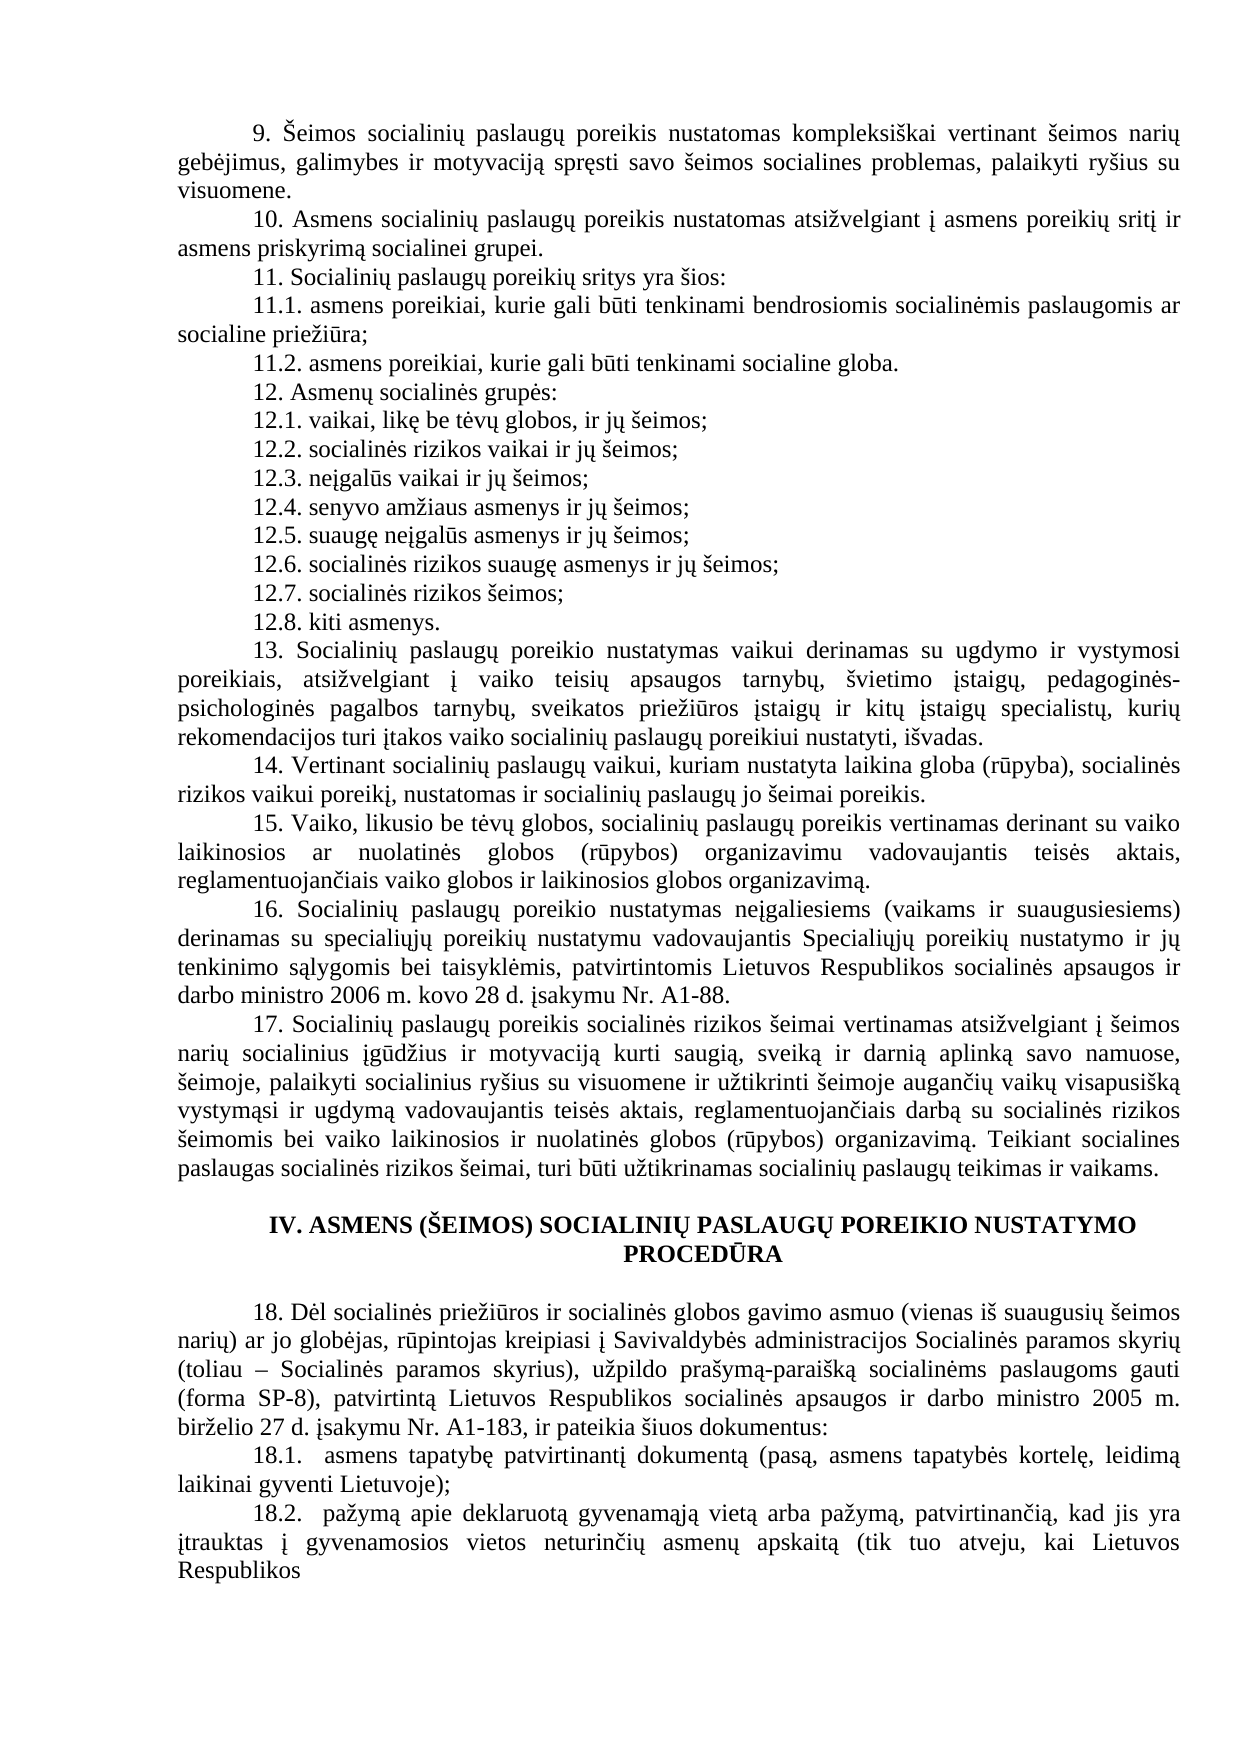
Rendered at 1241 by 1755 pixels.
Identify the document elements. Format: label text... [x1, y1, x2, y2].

text 17. Socialinių paslaugų poreikis socialinės rizikos šeimai vertinamas atsižvelgiant į šeimos narių socialinius įgūdžius ir motyvaciją kurti saugią, sveiką ir darnią aplinką savo namuose, šeimoje, palaikyti socialinius ryšius su visuomene ir užtikrinti šeimoje augančių vaikų visapusišką vystymąsi ir ugdymą vadovaujantis teisės aktais, reglamentuojančiais darbą su socialinės rizikos šeimomis bei vaiko laikinosios ir nuolatinės globos (rūpybos) organizavimą. Teikiant socialines paslaugas socialinės rizikos šeimai, turi būti užtikrinamas socialinių paslaugų teikimas ir vaikams. [177, 1009, 1181, 1182]
text 11.2. asmens poreikiai, kurie gali būti tenkinami socialine globa. [177, 348, 1181, 377]
text 14. Vertinant socialinių paslaugų vaikui, kuriam nustatyta laikina globa (rūpyba), socialinės rizikos vaikui poreikį, nustatomas ir socialinių paslaugų jo šeimai poreikis. [177, 751, 1181, 808]
text 13. Socialinių paslaugų poreikio nustatymas vaikui derinamas su ugdymo ir vystymosi poreikiais, atsižvelgiant į vaiko teisių apsaugos tarnybų, švietimo įstaigų, pedagoginės-psichologinės pagalbos tarnybų, sveikatos priežiūros įstaigų ir kitų įstaigų specialistų, kurių rekomendacijos turi įtakos vaiko socialinių paslaugų poreikiui nustatyti, išvadas. [177, 636, 1181, 751]
text 12.6. socialinės rizikos suaugę asmenys ir jų šeimos; [177, 549, 1181, 578]
text 12.7. socialinės rizikos šeimos; [177, 578, 1181, 607]
text 12.4. senyvo amžiaus asmenys ir jų šeimos; [177, 492, 1181, 521]
text 18.2. pažymą apie deklaruotą gyvenamąją vietą arba pažymą, patvirtinančią, kad jis yra įtrauktas į gyvenamosios vietos neturinčių asmenų apskaitą (tik tuo atveju, kai Lietuvos Respublikos [177, 1498, 1181, 1584]
text 18. Dėl socialinės priežiūros ir socialinės globos gavimo asmuo (vienas iš suaugusių šeimos narių) ar jo globėjas, rūpintojas kreipiasi į Savivaldybės administracijos Socialinės paramos skyrių (toliau – Socialinės paramos skyrius), užpildo prašymą-paraišką socialinėms paslaugoms gauti (forma SP-8), patvirtintą Lietuvos Respublikos socialinės apsaugos ir darbo ministro 2005 m. birželio 27 d. įsakymu Nr. A1-183, ir pateikia šiuos dokumentus: [177, 1297, 1181, 1441]
text 10. Asmens socialinių paslaugų poreikis nustatomas atsižvelgiant į asmens poreikių sritį ir asmens priskyrimą socialinei grupei. [177, 204, 1181, 262]
text 11.1. asmens poreikiai, kurie gali būti tenkinami bendrosiomis socialinėmis paslaugomis ar socialine priežiūra; [177, 291, 1181, 348]
text 12. Asmenų socialinės grupės: [177, 377, 1181, 406]
text 18.1. asmens tapatybę patvirtinantį dokumentą (pasą, asmens tapatybės kortelę, leidimą laikinai gyventi Lietuvoje); [177, 1441, 1181, 1498]
text 16. Socialinių paslaugų poreikio nustatymas neįgaliesiems (vaikams ir suaugusiesiems) derinamas su specialiųjų poreikių nustatymu vadovaujantis Specialiųjų poreikių nustatymo ir jų tenkinimo sąlygomis bei taisyklėmis, patvirtintomis Lietuvos Respublikos socialinės apsaugos ir darbo ministro 2006 m. kovo 28 d. įsakymu Nr. A1-88. [177, 894, 1181, 1009]
text 9. Šeimos socialinių paslaugų poreikis nustatomas kompleksiškai vertinant šeimos narių gebėjimus, galimybes ir motyvaciją spręsti savo šeimos socialines problemas, palaikyti ryšius su visuomene. [177, 118, 1181, 204]
text IV. ASMENS (ŠEIMOS) SOCIALINIŲ PASLAUGŲ POREIKIO NUSTATYMO PROCEDŪRA [225, 1211, 1181, 1268]
text 12.2. socialinės rizikos vaikai ir jų šeimos; [177, 434, 1181, 463]
text 11. Socialinių paslaugų poreikių sritys yra šios: [177, 262, 1181, 291]
text 12.8. kiti asmenys. [177, 607, 1181, 636]
text 12.3. neįgalūs vaikai ir jų šeimos; [177, 463, 1181, 492]
text 12.5. suaugę neįgalūs asmenys ir jų šeimos; [177, 521, 1181, 549]
text 12.1. vaikai, likę be tėvų globos, ir jų šeimos; [177, 406, 1181, 434]
text 15. Vaiko, likusio be tėvų globos, socialinių paslaugų poreikis vertinamas derinant su vaiko laikinosios ar nuolatinės globos (rūpybos) organizavimu vadovaujantis teisės aktais, reglamentuojančiais vaiko globos ir laikinosios globos organizavimą. [177, 808, 1181, 894]
